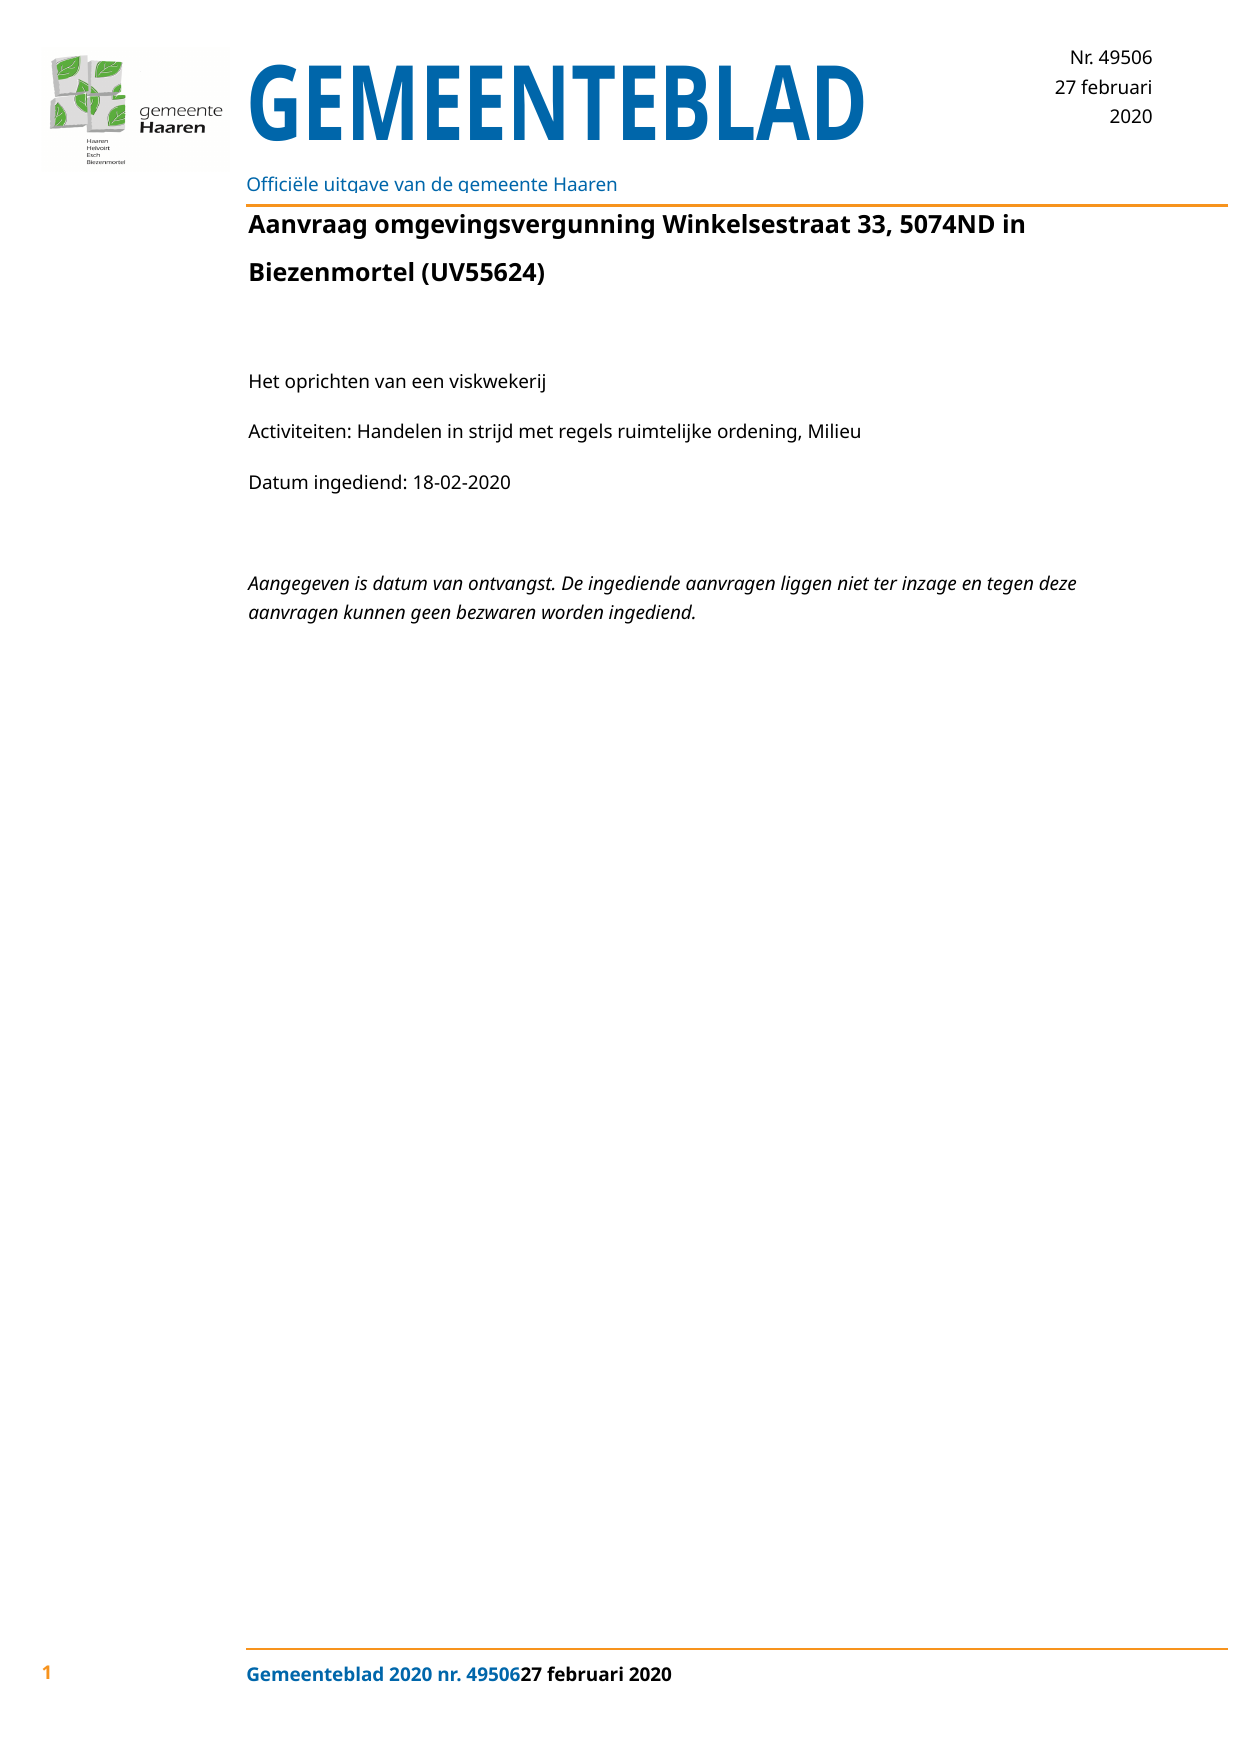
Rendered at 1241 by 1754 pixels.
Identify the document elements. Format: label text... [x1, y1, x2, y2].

text Het oprichten van een viskwekerij [248, 368, 1152, 394]
text Aangegeven is datum van ontvangst. De ingediende aanvragen liggen niet ter inzage en tegen deze aanvragen kunnen geen bezwaren worden ingediend. [248, 570, 1152, 625]
text Activiteiten: Handelen in strijd met regels ruimtelijke ordening, Milieu [248, 419, 1152, 444]
picture [41, 47, 231, 172]
text Datum ingediend: 18-02-2020 [248, 469, 1152, 495]
text Aanvraag omgevingsvergunning Winkelsestraat 33, 5074ND in Biezenmortel (UV55624) [248, 207, 1152, 288]
